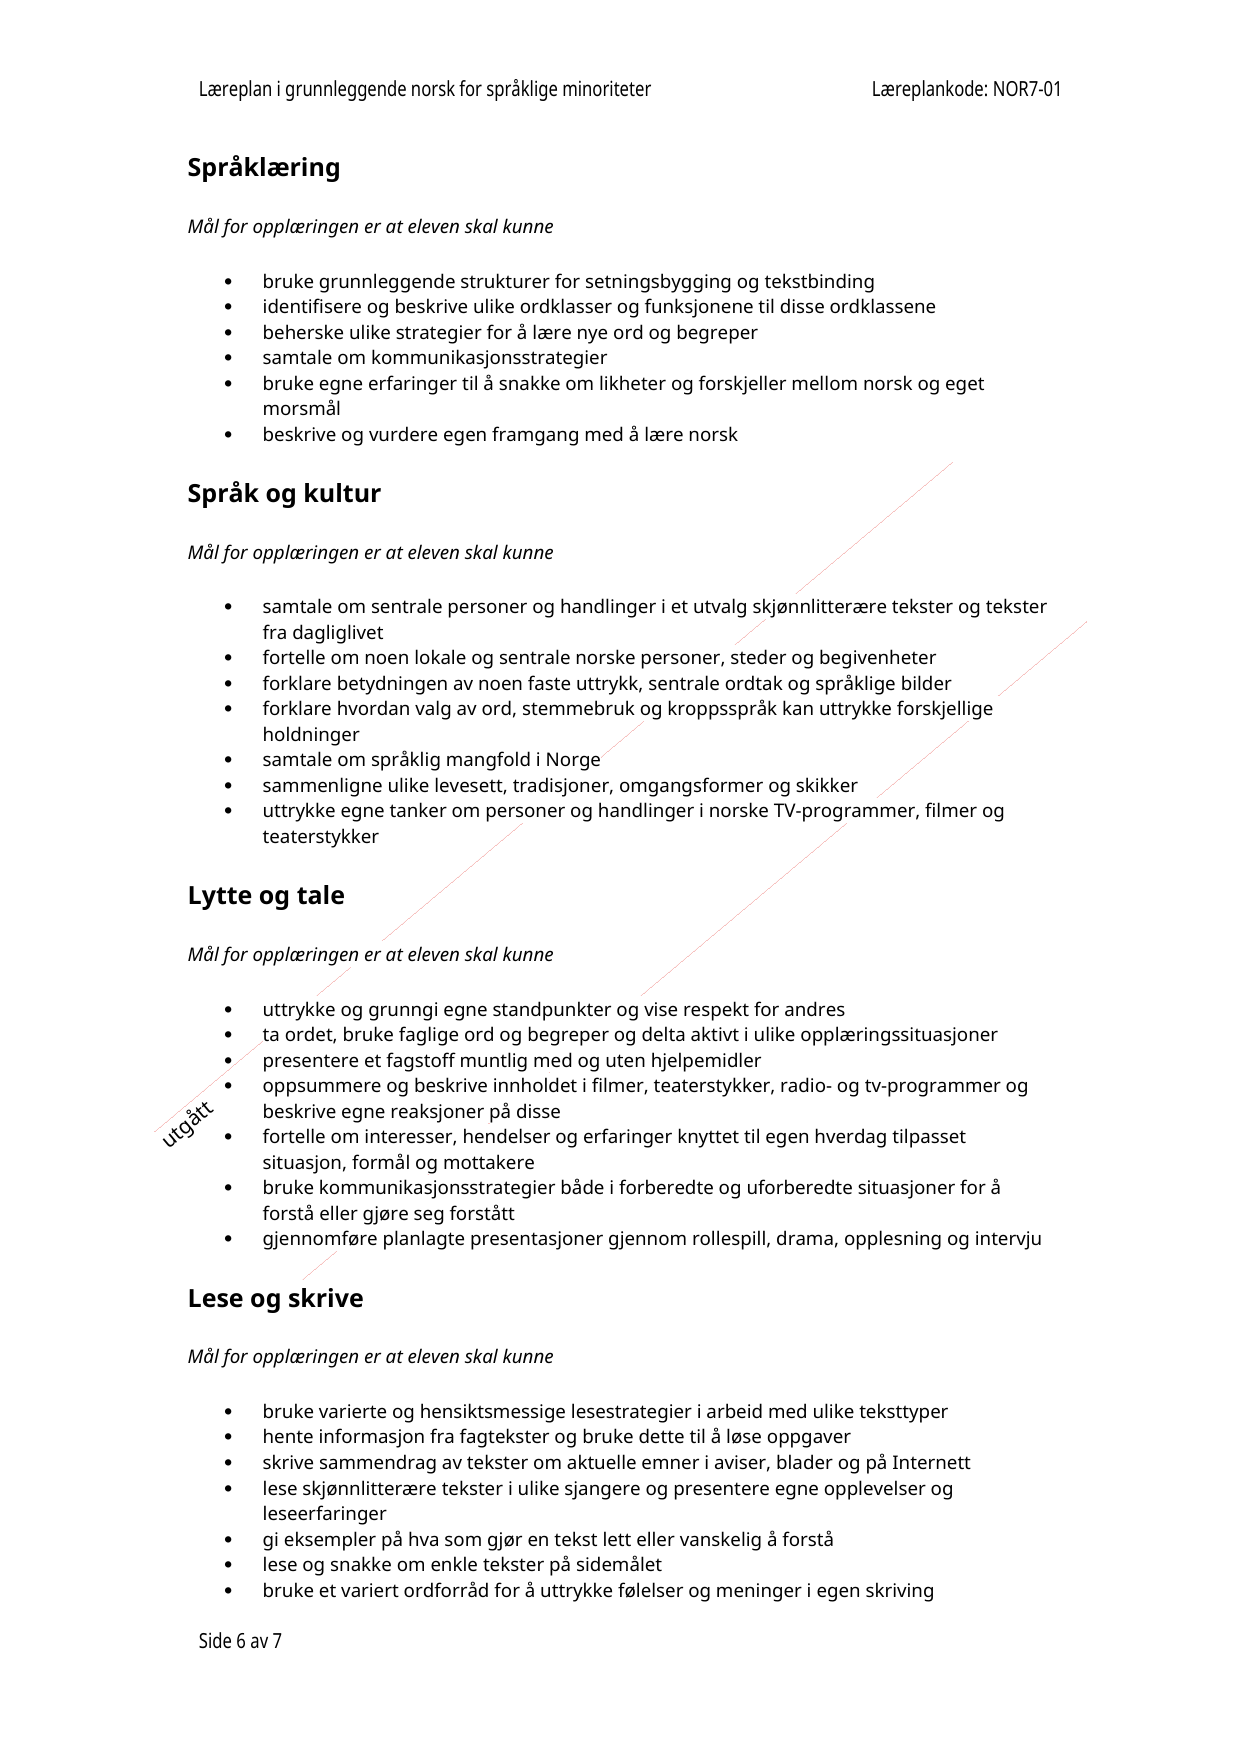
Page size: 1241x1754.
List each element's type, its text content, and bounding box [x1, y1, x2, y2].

list samtale om sentrale personer og handlinger i et utvalg skjønnlitterære tekster og tekster fra dagliglivet [383, 619, 764, 645]
text Mål for opplæringen er at eleven skal kunne [561, 539, 859, 564]
list uttrykke egne tanker om personer og handlinger i norske TV-programmer, filmer og teaterstykker [493, 823, 845, 849]
subtitle Lytte og tale [418, 878, 779, 912]
list samtale om kommunikasjonsstrategier [225, 344, 1053, 370]
list samtale om språklig mangfold i Norge [601, 747, 935, 772]
list hente informasjon fra fagtekster og bruke dette til å løse oppgaver [851, 1424, 1053, 1449]
text Mål for opplæringen er at eleven skal kunne [677, 941, 1053, 967]
text Mål for opplæringen er at eleven skal kunne [561, 941, 704, 967]
list skrive sammendrag av tekster om aktuelle emner i aviser, blader og på Internett [971, 1449, 1053, 1475]
list forklare betydningen av noen faste uttrykk, sentrale ordtak og språklige bilder [952, 670, 1027, 696]
list bruke et variert ordforråd for å uttrykke følelser og meninger i egen skriving [935, 1577, 1053, 1602]
list identifisere og beskrive ulike ordklasser og funksjonene til disse ordklassene [225, 293, 1053, 319]
subtitle Språk og kultur [897, 476, 1053, 510]
list forklare hvordan valg av ord, stemmebruk og kroppsspråk kan uttrykke forskjellige holdninger [615, 721, 966, 747]
subtitle Lese og skrive [364, 1280, 1053, 1314]
list gi eksempler på hva som gjør en tekst lett eller vanskelig å forstå [834, 1526, 1053, 1551]
list sammenligne ulike levesett, tradisjoner, omgangsformer og skikker [878, 772, 1053, 798]
subtitle Språk og kultur [382, 476, 934, 510]
list uttrykke og grunngi egne standpunkter og vise respekt for andres [846, 996, 1053, 1021]
list fortelle om interesser, hendelser og erfaringer knyttet til egen hverdag tilpasset situasjon, formål og mottakere [225, 1123, 487, 1174]
list lese og snakke om enkle tekster på sidemålet [662, 1551, 1053, 1577]
text Mål for opplæringen er at eleven skal kunne [561, 213, 1053, 239]
list beskrive og vurdere egen framgang med å lære norsk [738, 421, 1053, 447]
list bruke varierte og hensiktsmessige lesestrategier i arbeid med ulike teksttyper [949, 1398, 1053, 1424]
list bruke egne erfaringer til å snakke om likheter og forskjeller mellom norsk og eget morsmål [225, 370, 263, 421]
list lese skjønnlitterære tekster i ulike sjangere og presentere egne opplevelser og leseerfaringer [225, 1475, 263, 1526]
list lese skjønnlitterære tekster i ulike sjangere og presentere egne opplevelser og leseerfaringer [387, 1475, 1053, 1526]
list uttrykke egne tanker om personer og handlinger i norske TV-programmer, filmer og teaterstykker [379, 823, 521, 849]
list uttrykke egne tanker om personer og handlinger i norske TV-programmer, filmer og teaterstykker [817, 798, 1053, 849]
list fortelle om noen lokale og sentrale norske personer, steder og begivenheter [937, 645, 1053, 670]
list presentere et fagstoff muntlig med og uten hjelpemidler [762, 1047, 1053, 1072]
text Mål for opplæringen er at eleven skal kunne [833, 539, 1053, 564]
list beherske ulike strategier for å lære nye ord og begreper [758, 319, 1053, 344]
list uttrykke egne tanker om personer og handlinger i norske TV-programmer, filmer og teaterstykker [225, 798, 263, 849]
text Mål for opplæringen er at eleven skal kunne [187, 1343, 1053, 1369]
list forklare hvordan valg av ord, stemmebruk og kroppsspråk kan uttrykke forskjellige holdninger [225, 696, 263, 747]
subtitle Lytte og tale [742, 878, 1053, 912]
subtitle Språklæring [341, 150, 1053, 184]
list samtale om sentrale personer og handlinger i et utvalg skjønnlitterære tekster og tekster fra dagliglivet [736, 594, 1053, 645]
list bruke egne erfaringer til å snakke om likheter og forskjeller mellom norsk og eget morsmål [341, 370, 1053, 421]
list lese og snakke om enkle tekster på sidemålet [225, 1551, 263, 1577]
list samtale om språklig mangfold i Norge [909, 747, 1053, 772]
list oppsummere og beskrive innholdet i filmer, teaterstykker, radio- og tv-programmer og beskrive egne reaksjoner på disse [550, 1072, 1053, 1123]
list oppsummere og beskrive innholdet i filmer, teaterstykker, radio- og tv-programmer og beskrive egne reaksjoner på disse [225, 1072, 548, 1123]
subtitle Lytte og tale [345, 878, 455, 912]
list samtale om språklig mangfold i Norge [225, 747, 263, 772]
list fortelle om interesser, hendelser og erfaringer knyttet til egen hverdag tilpasset situasjon, formål og mottakere [490, 1123, 1053, 1174]
list bruke grunnleggende strukturer for setningsbygging og tekstbinding [875, 268, 1053, 293]
list bruke kommunikasjonsstrategier både i forberedte og uforberedte situasjoner for å forstå eller gjøre seg forstått [429, 1174, 1053, 1226]
list forklare hvordan valg av ord, stemmebruk og kroppsspråk kan uttrykke forskjellige holdninger [360, 721, 642, 747]
list bruke kommunikasjonsstrategier både i forberedte og uforberedte situasjoner for å forstå eller gjøre seg forstått [225, 1174, 427, 1226]
list forklare hvordan valg av ord, stemmebruk og kroppsspråk kan uttrykke forskjellige holdninger [939, 696, 1053, 747]
